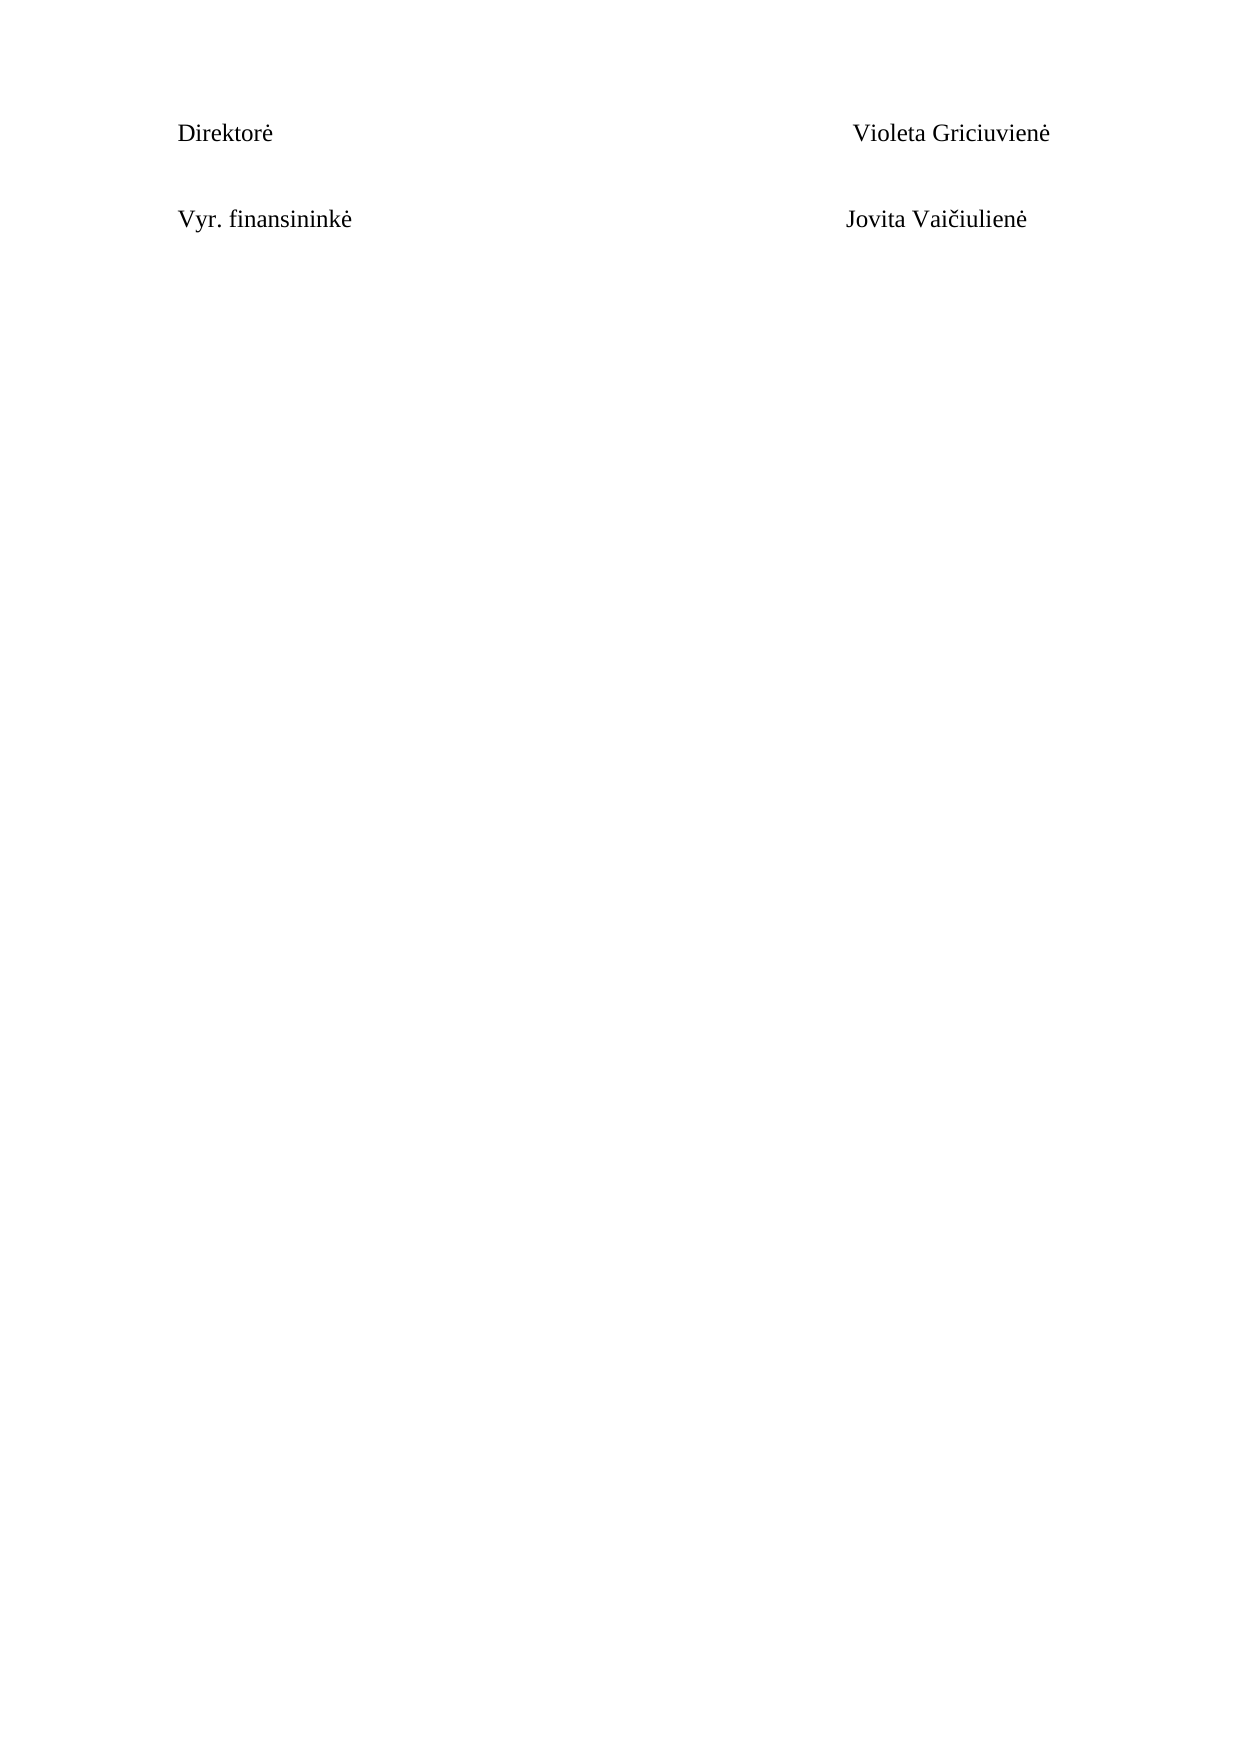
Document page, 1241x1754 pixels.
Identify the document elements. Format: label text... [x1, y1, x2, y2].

text Direktorė Violeta Griciuvienė [177, 118, 1211, 147]
text Vyr. finansininkė Jovita Vaičiulienė [177, 204, 1211, 233]
